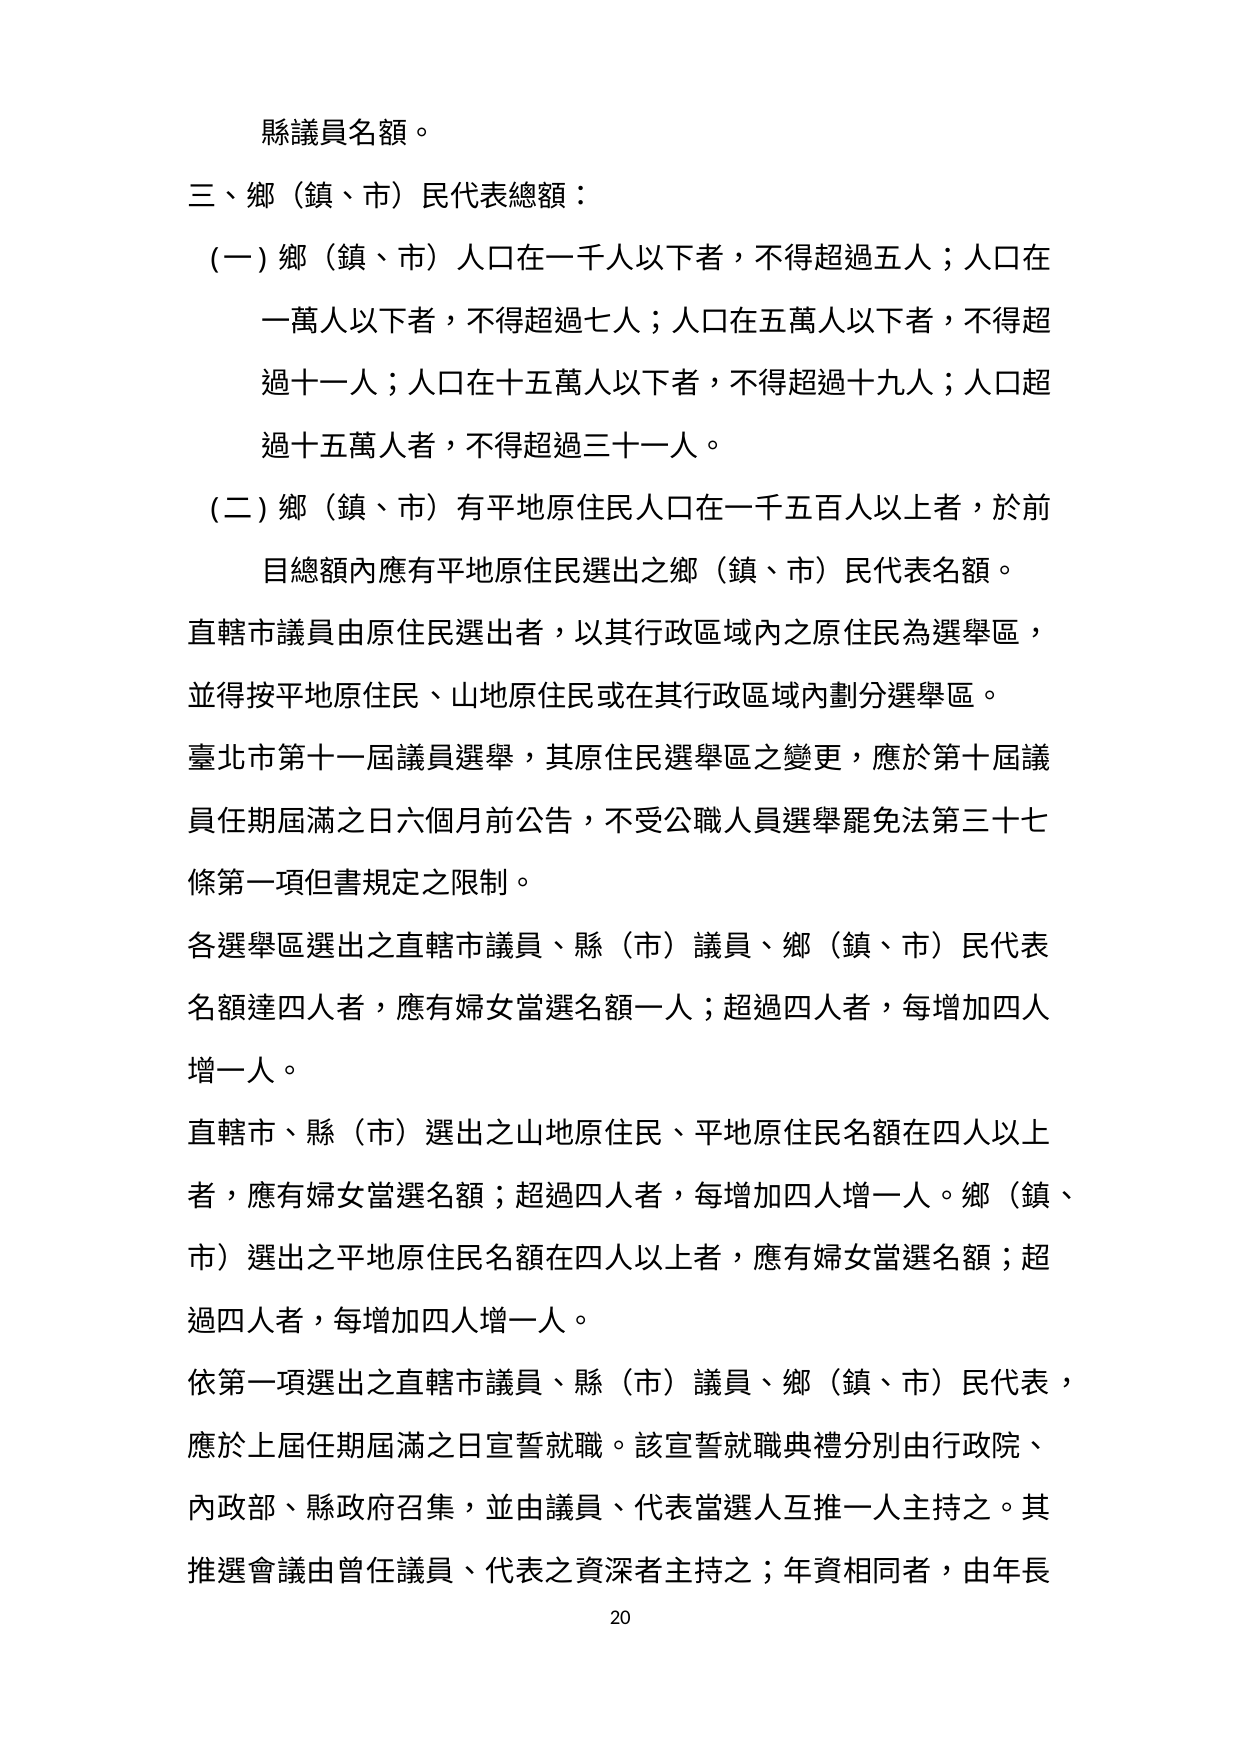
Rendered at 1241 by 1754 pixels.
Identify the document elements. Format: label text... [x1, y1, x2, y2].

text 直轄市、縣（市）選出之山地原住民、平地原住民名額在四人以上者，應有婦女當選名額；超過四人者，每增加四人增一人。鄉（鎮、市）選出之平地原住民名額在四人以上者，應有婦女當選名額；超過四人者，每增加四人增一人。 [187, 1089, 1053, 1339]
text (一) 鄉（鎮、市）人口在一千人以下者，不得超過五人；人口在一萬人以下者，不得超過七人；人口在五萬人以下者，不得超過十一人；人口在十五萬人以下者，不得超過十九人；人口超過十五萬人者，不得超過三十一人。 [187, 214, 1053, 464]
text 臺北市第十一屆議員選舉，其原住民選舉區之變更，應於第十屆議員任期屆滿之日六個月前公告，不受公職人員選舉罷免法第三十七條第一項但書規定之限制。 [187, 714, 1053, 902]
text 直轄市議員由原住民選出者，以其行政區域內之原住民為選舉區，並得按平地原住民、山地原住民或在其行政區域內劃分選舉區。 [187, 589, 1053, 714]
text 依第一項選出之直轄市議員、縣（市）議員、鄉（鎮、市）民代表，應於上屆任期屆滿之日宣誓就職。該宣誓就職典禮分別由行政院、內政部、縣政府召集，並由議員、代表當選人互推一人主持之。其推選會議由曾任議員、代表之資深者主持之；年資相同者，由年長者主持之。 [187, 1339, 1053, 1589]
text (二) 鄉（鎮、市）有平地原住民人口在一千五百人以上者，於前目總額內應有平地原住民選出之鄉（鎮、市）民代表名額。 [187, 464, 1053, 589]
text 各選舉區選出之直轄市議員、縣（市）議員、鄉（鎮、市）民代表名額達四人者，應有婦女當選名額一人；超過四人者，每增加四人增一人。 [187, 902, 1053, 1089]
text 三、鄉（鎮、市）民代表總額： [187, 152, 1053, 214]
text 縣議員名額。 [187, 89, 1053, 152]
